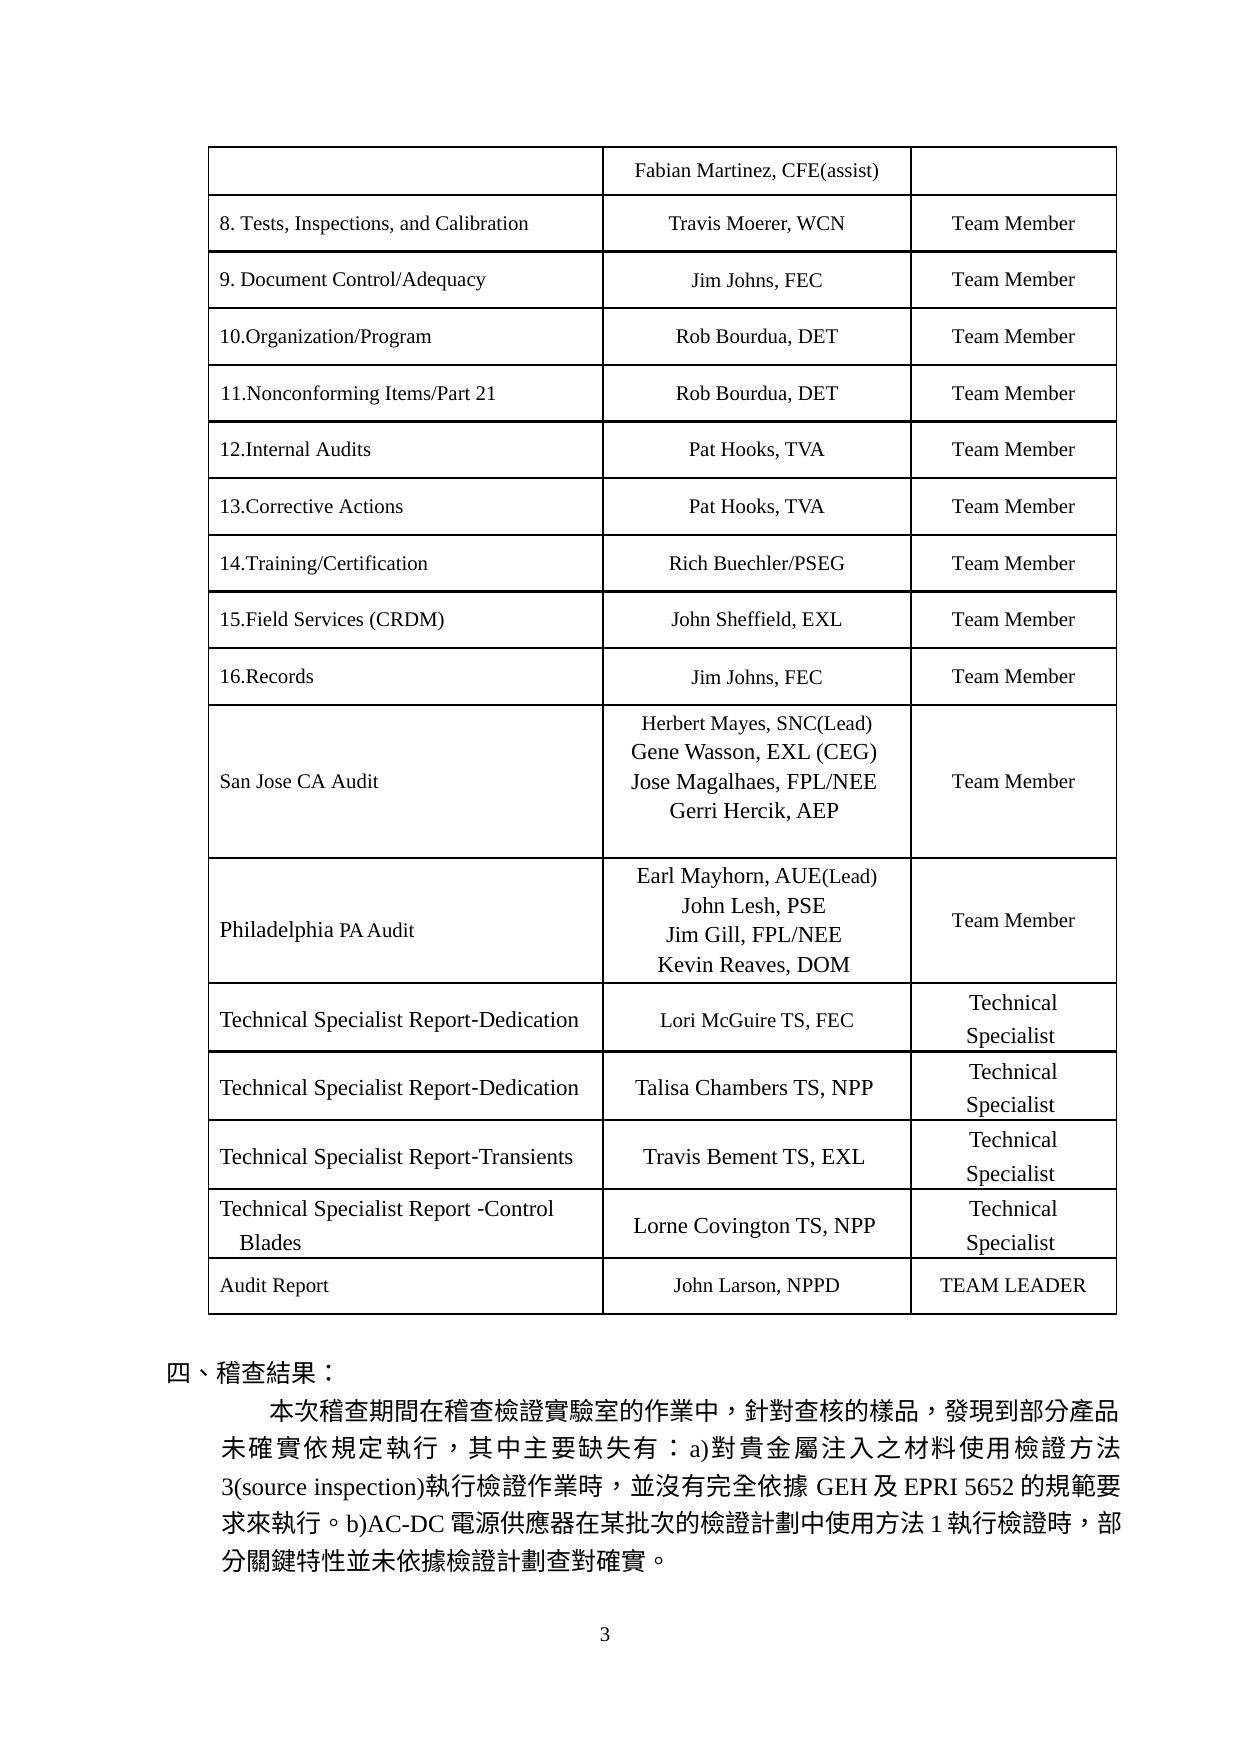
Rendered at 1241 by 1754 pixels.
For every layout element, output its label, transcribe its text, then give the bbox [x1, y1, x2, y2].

table_cell Talisa Chambers TS, NPP [604, 1053, 910, 1119]
table_cell Rich Buechler/PSEG [604, 536, 910, 590]
table_cell Technical Specialist Report‐Dedication [209, 984, 602, 1050]
table_cell Herbert Mayes, SNC(Lead) Gene Wasson, EXL (CEG) Jose Magalhaes, FPL/NEE Gerri Hercik, AEP [604, 706, 910, 857]
table_cell Technical Specialist [912, 1190, 1116, 1257]
table_cell 10.Organization/Program [209, 309, 602, 364]
table_cell [209, 148, 602, 194]
table_cell Team Member [912, 536, 1116, 590]
table_cell Team Member [912, 366, 1116, 420]
table_cell San Jose CA Audit [209, 706, 602, 857]
table_cell Team Member [912, 593, 1116, 647]
table_cell 15.Field Services (CRDM) [209, 593, 602, 647]
table_cell Team Member [912, 859, 1116, 982]
table_cell Technical Specialist [912, 1121, 1116, 1188]
table_cell Pat Hooks, TVA [604, 423, 910, 477]
text 四、稽查結果： [166, 1353, 1122, 1390]
table_cell Jim Johns, FEC [604, 253, 910, 307]
table_cell Team Member [912, 649, 1116, 704]
table_cell 16.Records [209, 649, 602, 704]
table_cell Technical Specialist [912, 1053, 1116, 1119]
table_cell Team Member [912, 309, 1116, 364]
table_cell [912, 148, 1116, 194]
table_cell Pat Hooks, TVA [604, 479, 910, 534]
table_cell Fabian Martinez, CFE(assist) [604, 148, 910, 194]
table_cell Travis Bement TS, EXL [604, 1121, 910, 1188]
table_cell 12.Internal Audits [209, 423, 602, 477]
table_cell Team Member [912, 253, 1116, 307]
table_cell Earl Mayhorn, AUE(Lead) John Lesh, PSE Jim Gill, FPL/NEE Kevin Reaves, DOM [604, 859, 910, 982]
table_cell Lorne Covington TS, NPP [604, 1190, 910, 1257]
text 本次稽查期間在稽查檢證實驗室的作業中，針對查核的樣品，發現到部分產品未確實依規定執行，其中主要缺失有：a)對貴金屬注入之材料使用檢證方法3(source inspection)執行檢證作業時，並沒有完全依據 GEH及EPRI 5652的規範要求來執行。b)AC-DC電源供應器在某批次的檢證計劃中使用方法1執行檢證時，部分關鍵特性並未依據檢證計劃查對確實。 [221, 1390, 1122, 1578]
table_cell Jim Johns, FEC [604, 649, 910, 704]
table_cell Travis Moerer, WCN [604, 196, 910, 250]
table_cell John Larson, NPPD [604, 1259, 910, 1313]
table_cell Technical Specialist Report‐Transients [209, 1121, 602, 1188]
table_cell John Sheffield, EXL [604, 593, 910, 647]
table_cell 14.Training/Certification [209, 536, 602, 590]
table_cell Rob Bourdua, DET [604, 366, 910, 420]
table_cell Team Member [912, 479, 1116, 534]
table_cell 11.Nonconforming Items/Part 21 [209, 366, 602, 420]
table_cell Team Member [912, 196, 1116, 250]
table_cell 13.Corrective Actions [209, 479, 602, 534]
table_cell TEAM LEADER [912, 1259, 1116, 1313]
table_cell 9. Document Control/Adequacy [209, 253, 602, 307]
table_cell Team Member [912, 706, 1116, 857]
table_cell Lori McGuire TS, FEC [604, 984, 910, 1050]
table_cell Technical Specialist [912, 984, 1116, 1050]
table_cell Audit Report [209, 1259, 602, 1313]
table_cell Technical Specialist Report ‐Control Blades [209, 1190, 602, 1257]
table_cell Rob Bourdua, DET [604, 309, 910, 364]
table_cell 8. Tests, Inspections, and Calibration [209, 196, 602, 250]
table_cell Technical Specialist Report‐Dedication [209, 1053, 602, 1119]
table_cell Team Member [912, 423, 1116, 477]
table_cell Philadelphia PA Audit [209, 859, 602, 982]
